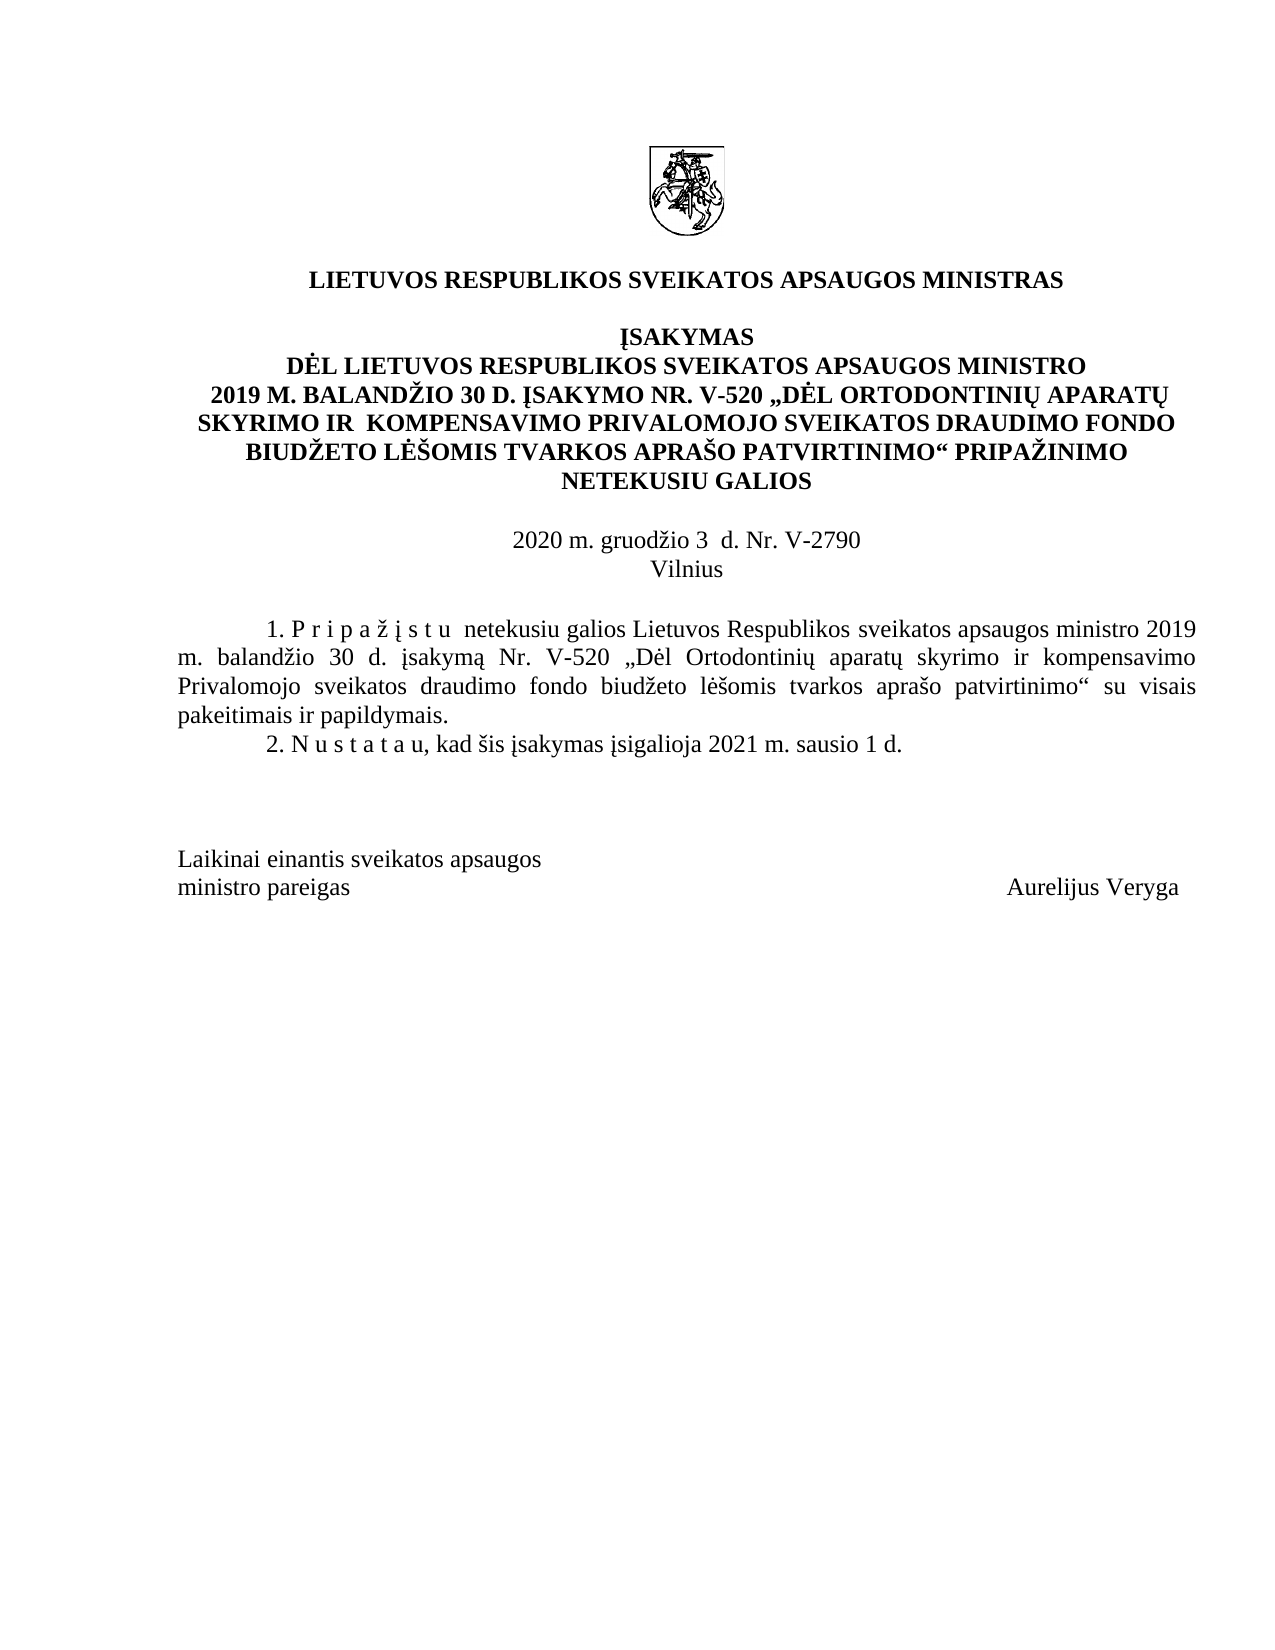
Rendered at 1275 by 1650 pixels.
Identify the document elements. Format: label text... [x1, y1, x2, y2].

text DĖL LIETUVOS RESPUBLIKOS SVEIKATOS APSAUGOS MINISTRO [177, 351, 1196, 380]
text ministro pareigas Aurelijus Veryga [177, 872, 1196, 901]
text LIETUVOS RESPUBLIKOS SVEIKATOS APSAUGOS MINISTRAS [177, 265, 1196, 293]
text 2020 m. gruodžio 3 d. Nr. V-2790 [177, 525, 1196, 554]
text Laikinai einantis sveikatos apsaugos [177, 844, 1196, 872]
text 1. P r i p a ž į s t u netekusiu galios Lietuvos Respublikos sveikatos apsaugos ministro 2019 m. balandžio 30 d. įsakymą Nr. V-520 „Dėl Ortodontinių aparatų skyrimo ir kompensavimo Privalomojo sveikatos draudimo fondo biudžeto lėšomis tvarkos aprašo patvirtinimo“ su visais pakeitimais ir papildymais. [177, 614, 1196, 729]
text 2. N u s t a t a u, kad šis įsakymas įsigalioja 2021 m. sausio 1 d. [177, 729, 1196, 757]
text 2019 M. BALANDŽIO 30 D. ĮSAKYMO NR. V-520 „DĖL ORTODONTINIŲ APARATŲ SKYRIMO IR KOMPENSAVIMO PRIVALOMOJO SVEIKATOS DRAUDIMO FONDO BIUDŽETO LĖŠOMIS TVARKOS APRAŠO PATVIRTINIMO“ pripažinimo netekusiu galios [177, 380, 1196, 495]
text Vilnius [177, 554, 1196, 583]
text ĮSAKYMAS [177, 322, 1196, 351]
